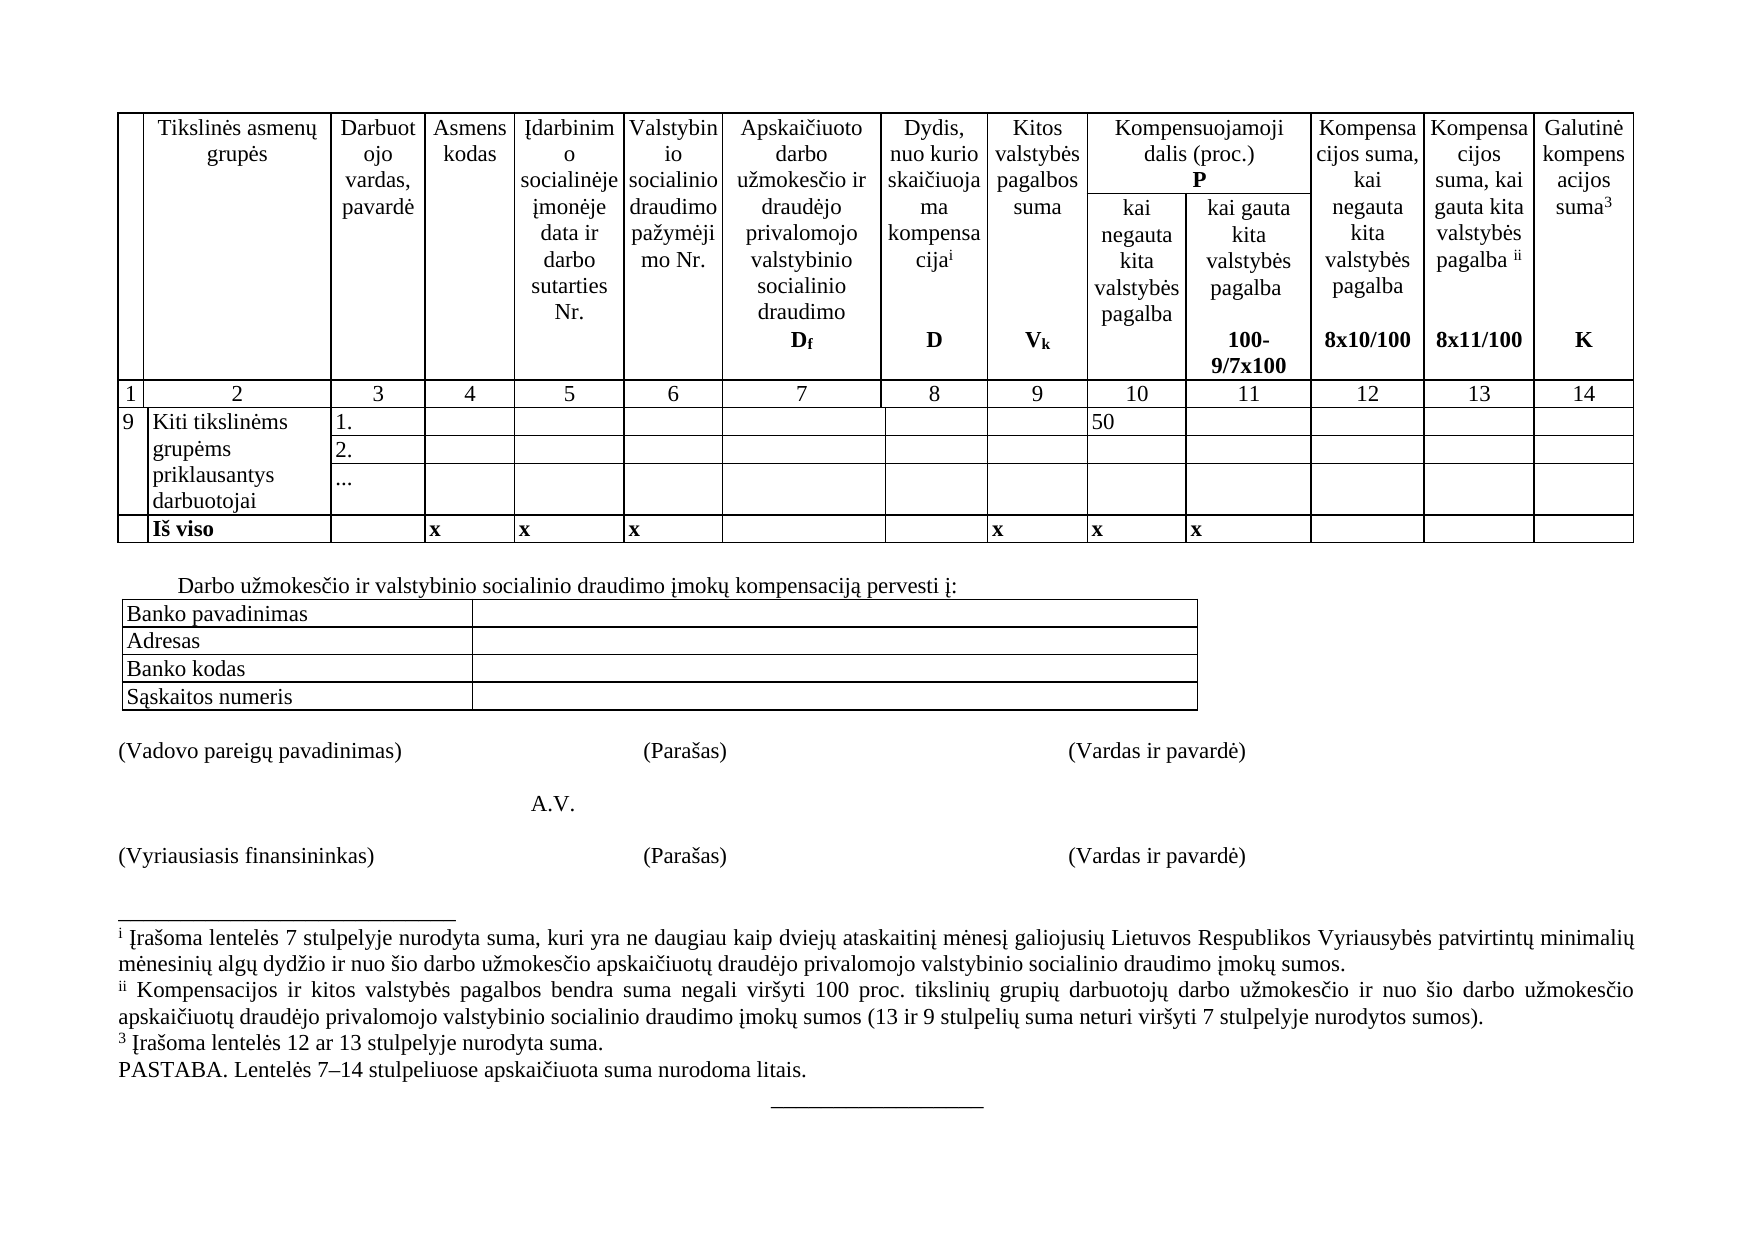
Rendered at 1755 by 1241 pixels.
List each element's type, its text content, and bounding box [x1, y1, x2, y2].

table_header Kitos valstybės pagalbos suma [988, 114, 1087, 326]
table_cell [515, 408, 519, 435]
table_cell [983, 436, 987, 463]
table_cell [881, 516, 885, 542]
text Darbo užmokesčio ir valstybinio socialinio draudimo įmokų kompensaciją pervesti į: [118, 572, 1636, 598]
table_cell [515, 464, 623, 514]
text 3 Įrašoma lentelės 12 ar 13 stulpelyje nurodyta suma. [118, 1029, 1636, 1056]
text (Vyriausiasis finansininkas) (Parašas) (Vardas ir pavardė) [118, 842, 1636, 869]
table_cell 9 [119, 408, 147, 514]
text ii Kompensacijos ir kitos valstybės pagalbos bendra suma negali viršyti 100 proc. tikslinių grupių darbuotojų darbo užmokesčio ir nuo šio darbo užmokesčio apskaičiuotų draudėjo privalomojo valstybinio socialinio draudimo įmokų sumos (13 ir 9 stulpelių suma neturi viršyti 7 stulpelyje nurodytos sumos). [118, 977, 1636, 1029]
text A.V. [118, 790, 1636, 816]
table_cell [988, 408, 992, 435]
table_cell [144, 326, 330, 379]
text PASTABA. Lentelės 7–14 stulpeliuose apskaičiuota suma nurodoma litais. [118, 1056, 1636, 1082]
table_cell [1629, 408, 1633, 435]
table_header [473, 600, 1197, 626]
table_cell [983, 408, 987, 435]
table_header Galutinė kompensacijos suma3 [1535, 114, 1633, 326]
table_cell [886, 464, 987, 514]
table_header Banko pavadinimas [123, 600, 472, 626]
table_cell D [882, 326, 987, 379]
table_cell [1312, 464, 1423, 514]
table_cell [988, 436, 992, 463]
table_cell [510, 408, 514, 435]
table_cell 8 [983, 381, 987, 407]
table_header Įdarbinimo socialinėje įmonėje data ir darbo sutarties Nr. [515, 114, 623, 326]
table_cell [1088, 464, 1185, 514]
table_cell ... [332, 464, 424, 514]
table_header Tikslinės asmenų grupės [144, 114, 330, 326]
table_header Asmens kodas [426, 114, 514, 326]
table_cell [723, 464, 885, 514]
table_cell kai gauta kita valstybės pagalba [1187, 194, 1310, 326]
table_cell 9 [988, 381, 992, 407]
table_cell [515, 326, 623, 379]
table_cell [1629, 516, 1633, 542]
table_cell [718, 436, 722, 463]
table_cell x [1083, 516, 1087, 542]
table_cell [473, 655, 1197, 681]
table_header [119, 114, 143, 326]
table_cell 14 [1629, 381, 1633, 407]
table_cell Vk [988, 326, 1087, 379]
table_cell Df [723, 326, 880, 379]
text ___________________________ [118, 895, 1636, 924]
table_header Valstybinio socialinio draudimo pažymėjimo Nr. [625, 114, 722, 326]
table_cell [473, 683, 1197, 709]
table_cell [1425, 464, 1533, 514]
table_cell [625, 464, 722, 514]
table_cell [625, 326, 722, 379]
text i Įrašoma lentelės 7 stulpelyje nurodyta suma, kuri yra ne daugiau kaip dviejų ataskaitinį mėnesį galiojusių Lietuvos Respublikos Vyriausybės patvirtintų minimalių mėnesinių algų dydžio ir nuo šio darbo užmokesčio apskaičiuotų draudėjo privalomojo valstybinio socialinio draudimo įmokų sumos. [118, 924, 1636, 977]
table_cell Adresas [123, 628, 472, 654]
table_cell 9 [1083, 381, 1087, 407]
table_cell K [1535, 326, 1633, 379]
table_cell 8x10/100 [1312, 326, 1423, 379]
table_cell [426, 464, 514, 514]
table_header Dydis, nuo kurio skaičiuojama kompensacijai [882, 114, 987, 326]
table_cell [1088, 326, 1185, 379]
table_cell [1083, 408, 1087, 435]
table_header Apskaičiuoto darbo užmokesčio ir draudėjo privalomojo valstybinio socialinio draudimo įmokos suma [723, 114, 880, 326]
table_cell [119, 326, 143, 379]
table_cell [426, 326, 514, 379]
table_cell [1083, 436, 1087, 463]
table_cell x [718, 516, 722, 542]
table_header Kompensacijos suma, kai negauta kita valstybės pagalba [1312, 114, 1423, 326]
table_cell x [988, 516, 992, 542]
table_cell [1629, 436, 1633, 463]
table_cell [332, 326, 424, 379]
table_cell [718, 408, 722, 435]
table_cell 1 [139, 381, 143, 407]
table_cell 4 [510, 381, 514, 407]
table_header Darbuotojo vardas, pavardė [332, 114, 424, 326]
table_cell Banko kodas [123, 655, 472, 681]
table_cell Sąskaitos numeris [123, 683, 472, 709]
table_cell 5 [515, 381, 519, 407]
table_cell [515, 436, 519, 463]
table_cell [510, 436, 514, 463]
table_cell [473, 628, 1197, 654]
table_cell [881, 436, 885, 463]
table_cell x [510, 516, 514, 542]
text (Vadovo pareigų pavadinimas) (Parašas) (Vardas ir pavardė) [118, 737, 1636, 763]
table_cell [1535, 464, 1633, 514]
text _________________ [118, 1082, 1636, 1111]
table_cell [1187, 464, 1310, 514]
table_cell 6 [718, 381, 722, 407]
table_cell [983, 516, 987, 542]
table_header Kompensacijos suma, kai gauta kita valstybės pagalba ii [1425, 114, 1533, 326]
table_cell [881, 408, 885, 435]
table_cell 8x11/100 [1425, 326, 1533, 379]
table_cell [988, 464, 1087, 514]
table_cell x [515, 516, 519, 542]
